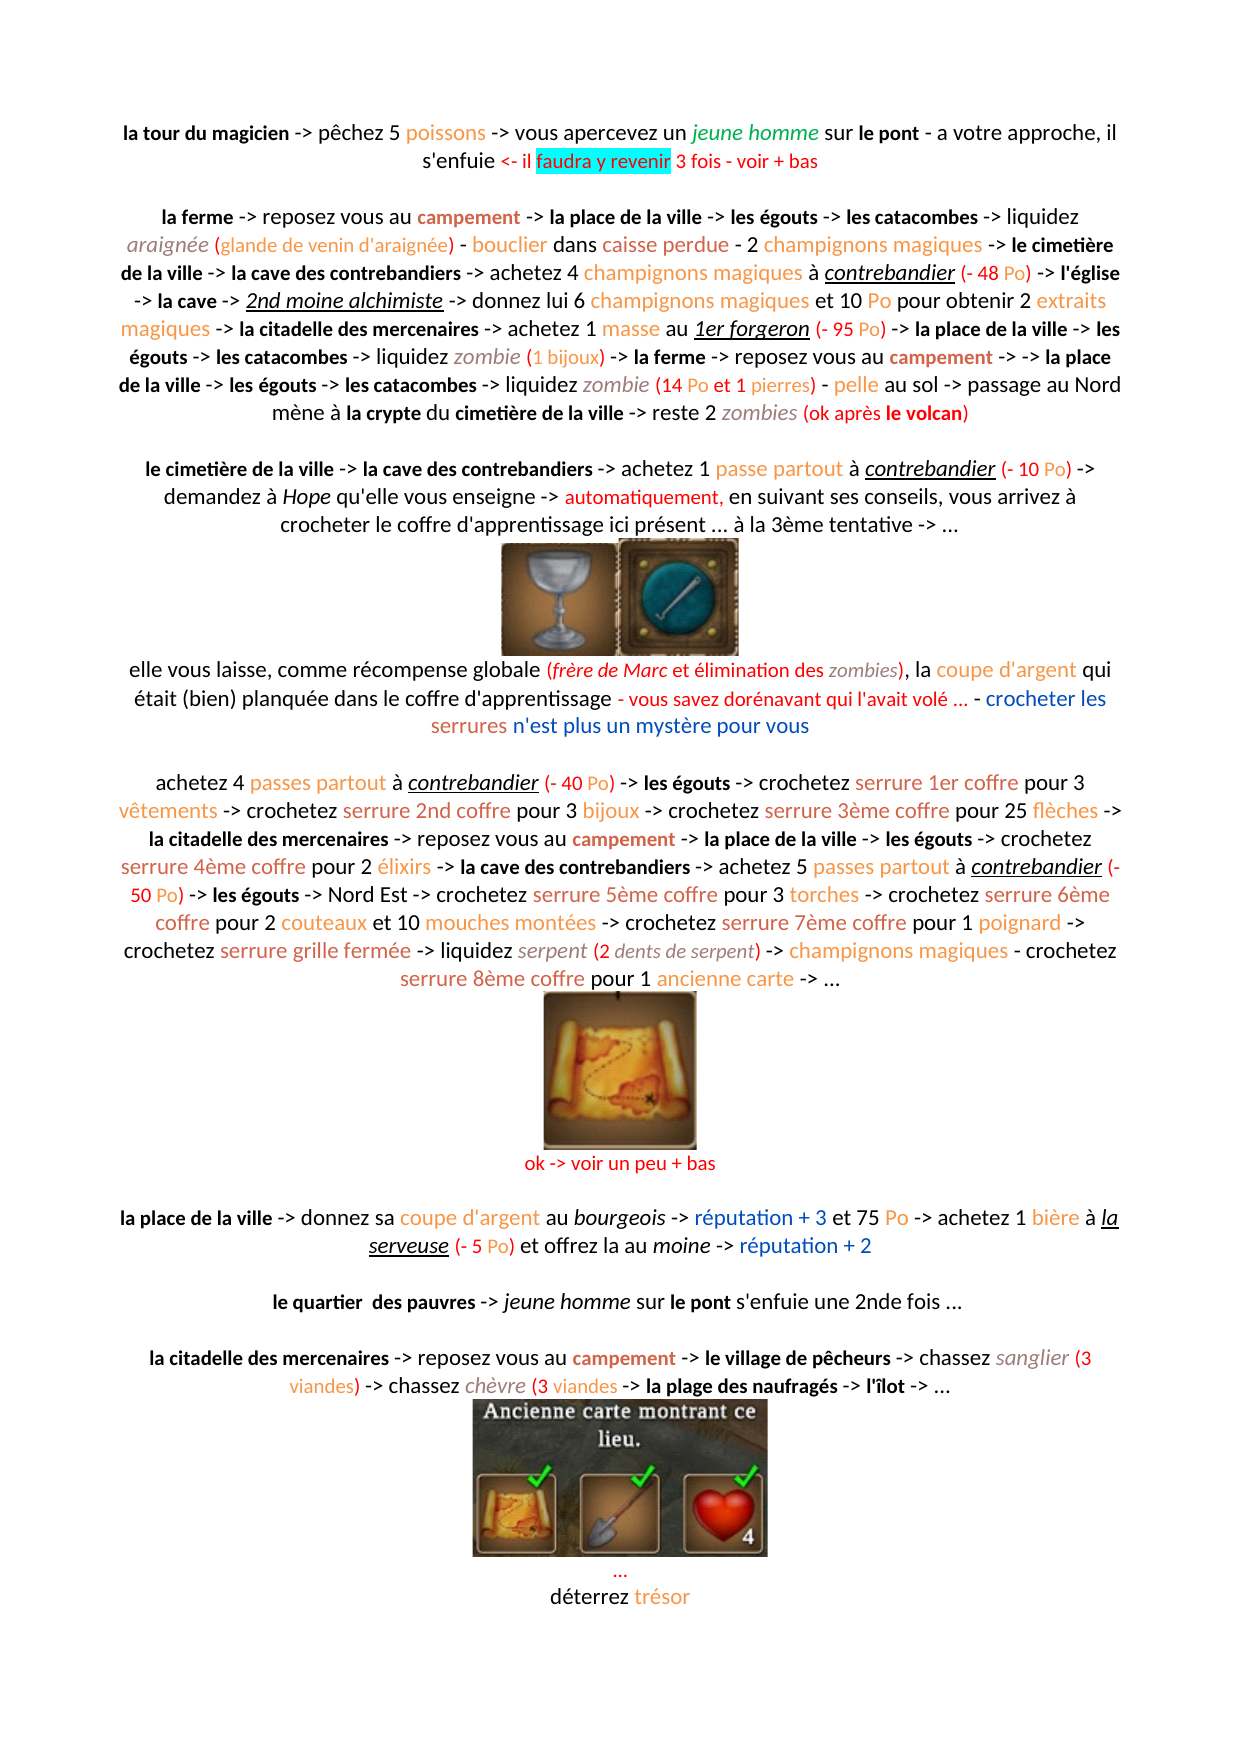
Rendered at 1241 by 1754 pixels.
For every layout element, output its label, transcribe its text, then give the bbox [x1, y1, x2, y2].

text la ferme -> reposez vous au campement -> la place de la ville -> les égouts -> les catacombes -> liquidez araignée (glande de venin d'araignée) - bouclier dans caisse perdue - 2 champignons magiques -> le cimetière de la ville -> la cave des contrebandiers -> achetez 4 champignons magiques à contrebandier (- 48 Po) -> l'église -> la cave -> 2nd moine alchimiste -> donnez lui 6 champignons magiques et 10 Po pour obtenir 2 extraits magiques -> la citadelle des mercenaires -> achetez 1 masse au 1er forgeron (- 95 Po) -> la place de la ville -> les égouts -> les catacombes -> liquidez zombie (1 bijoux) -> la ferme -> reposez vous au campement -> -> la place de la ville -> les égouts -> les catacombes -> liquidez zombie (14 Po et 1 pierres) - pelle au sol -> passage au Nord mène à la crypte du cimetière de la ville -> reste 2 zombies (ok après le volcan) [118, 202, 1122, 426]
text déterrez trésor [118, 1582, 1122, 1611]
text le cimetière de la ville -> la cave des contrebandiers -> achetez 1 passe partout à contrebandier (- 10 Po) -> demandez à Hope qu'elle vous enseigne -> automatiquement, en suivant ses conseils, vous arrivez à crocheter le coffre d'apprentissage ici présent ... à la 3ème tentative -> ... [118, 454, 1122, 538]
text elle vous laisse, comme récompense globale (frère de Marc et élimination des zombies), la coupe d'argent qui était (bien) planquée dans le coffre d'apprentissage - vous savez dorénavant qui l'avait volé ... - crocheter les serrures n'est plus un mystère pour vous [118, 656, 1122, 740]
text la place de la ville -> donnez sa coupe d'argent au bourgeois -> réputation + 3 et 75 Po -> achetez 1 bière à la serveuse (- 5 Po) et offrez la au moine -> réputation + 2 [118, 1203, 1122, 1259]
text ... [118, 1557, 1122, 1582]
text la citadelle des mercenaires -> reposez vous au campement -> le village de pêcheurs -> chassez sanglier (3 viandes) -> chassez chèvre (3 viandes -> la plage des naufragés -> l'îlot -> ... [118, 1343, 1122, 1399]
text achetez 4 passes partout à contrebandier (- 40 Po) -> les égouts -> crochetez serrure 1er coffre pour 3 vêtements -> crochetez serrure 2nd coffre pour 3 bijoux -> crochetez serrure 3ème coffre pour 25 flèches -> la citadelle des mercenaires -> reposez vous au campement -> la place de la ville -> les égouts -> crochetez serrure 4ème coffre pour 2 élixirs -> la cave des contrebandiers -> achetez 5 passes partout à contrebandier (- 50 Po) -> les égouts -> Nord Est -> crochetez serrure 5ème coffre pour 3 torches -> crochetez serrure 6ème coffre pour 2 couteaux et 10 mouches montées -> crochetez serrure 7ème coffre pour 1 poignard -> crochetez serrure grille fermée -> liquidez serpent (2 dents de serpent) -> champignons magiques - crochetez serrure 8ème coffre pour 1 ancienne carte -> ... [118, 768, 1122, 992]
text la tour du magicien -> pêchez 5 poissons -> vous apercevez un jeune homme sur le pont - a votre approche, il s'enfuie <- il faudra y revenir 3 fois - voir + bas [118, 118, 1122, 174]
text ok -> voir un peu + bas [118, 1150, 1122, 1175]
text le quartier des pauvres -> jeune homme sur le pont s'enfuie une 2nde fois ... [118, 1287, 1122, 1315]
